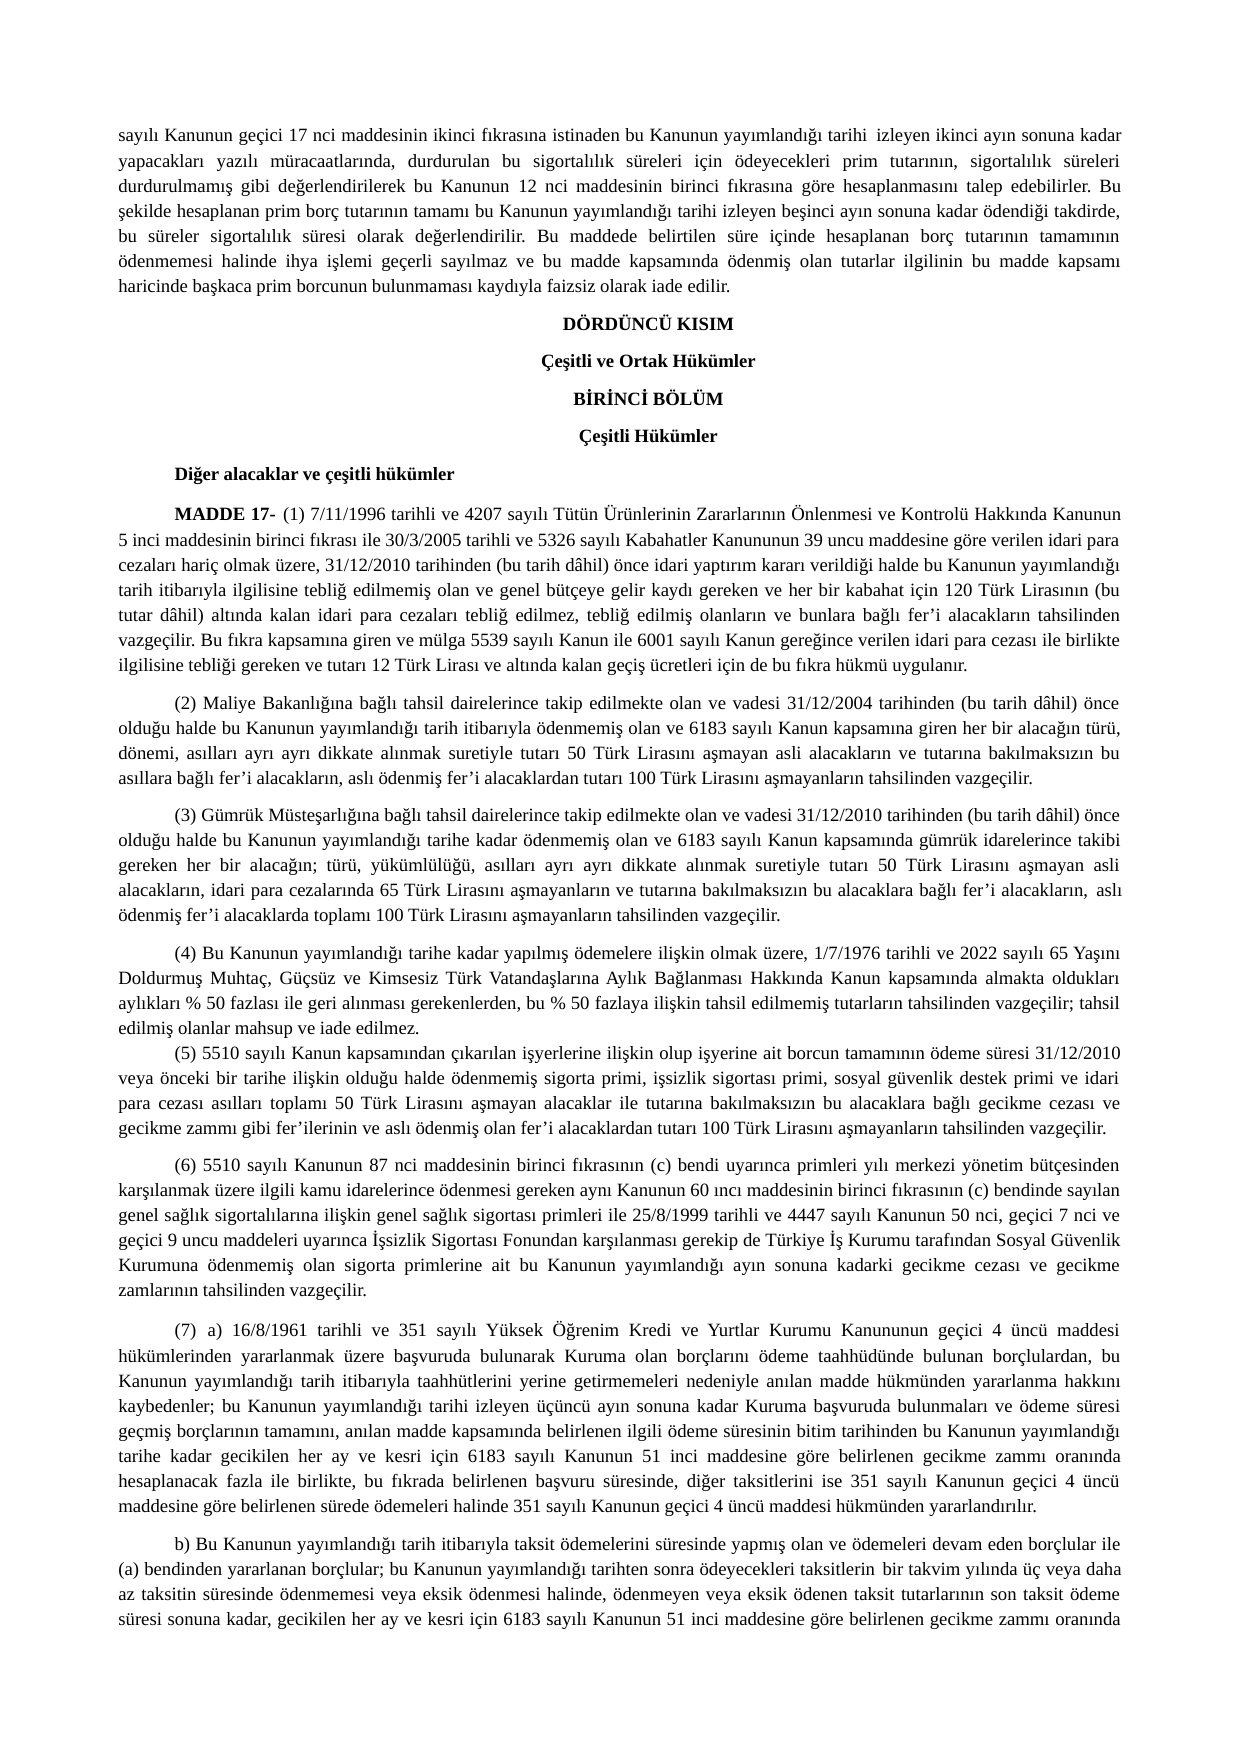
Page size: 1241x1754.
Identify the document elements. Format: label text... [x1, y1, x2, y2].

text (3) Gümrük Müsteşarlığına bağlı tahsil dairelerince takip edilmekte olan ve vadesi 31/12/2010 tarihinden (bu tarih dâhil) önce olduğu halde bu Kanunun yayımlandığı tarihe kadar ödenmemiş olan ve 6183 sayılı Kanun kapsamında gümrük idarelerince takibi gereken her bir alacağın; türü, yükümlülüğü, asılları ayrı ayrı dikkate alınmak suretiyle tutarı 50 Türk Lirasını aşmayan asli alacakların, idari para cezalarında 65 Türk Lirasını aşmayanların ve tutarına bakılmaksızın bu alacaklara bağlı fer’i alacakların, aslı ödenmiş fer’i alacaklarda toplamı 100 Türk Lirasını aşmayanların tahsilinden vazgeçilir. [118, 801, 1122, 926]
text (5) 5510 sayılı Kanun kapsamından çıkarılan işyerlerine ilişkin olup işyerine ait borcun tamamının ödeme süresi 31/12/2010 veya önceki bir tarihe ilişkin olduğu halde ödenmemiş sigorta primi, işsizlik sigortası primi, sosyal güvenlik destek primi ve idari para cezası asılları toplamı 50 Türk Lirasını aşmayan alacaklar ile tutarına bakılmaksızın bu alacaklara bağlı gecikme cezası ve gecikme zammı gibi fer’ilerinin ve aslı ödenmiş olan fer’i alacaklardan tutarı 100 Türk Lirasını aşmayanların tahsilinden vazgeçilir. [118, 1038, 1122, 1138]
text DÖRDÜNCÜ KISIM [118, 309, 1122, 334]
text (4) Bu Kanunun yayımlandığı tarihe kadar yapılmış ödemelere ilişkin olmak üzere, 1/7/1976 tarihli ve 2022 sayılı 65 Yaşını Doldurmuş Muhtaç, Güçsüz ve Kimsesiz Türk Vatandaşlarına Aylık Bağlanması Hakkında Kanun kapsamında almakta oldukları aylıkları % 50 fazlası ile geri alınması gerekenlerden, bu % 50 fazlaya ilişkin tahsil edilmemiş tutarların tahsilinden vazgeçilir; tahsil edilmiş olanlar mahsup ve iade edilmez. [118, 938, 1122, 1038]
text Çeşitli Hükümler [118, 422, 1122, 447]
text MADDE 17- (1) 7/11/1996 tarihli ve 4207 sayılı Tütün Ürünlerinin Zararlarının Önlenmesi ve Kontrolü Hakkında Kanunun 5 inci maddesinin birinci fıkrası ile 30/3/2005 tarihli ve 5326 sayılı Kabahatler Kanununun 39 uncu maddesine göre verilen idari para cezaları hariç olmak üzere, 31/12/2010 tarihinden (bu tarih dâhil) önce idari yaptırım kararı verildiği halde bu Kanunun yayımlandığı tarih itibarıyla ilgilisine tebliğ edilmemiş olan ve genel bütçeye gelir kaydı gereken ve her bir kabahat için 120 Türk Lirasının (bu tutar dâhil) altında kalan idari para cezaları tebliğ edilmez, tebliğ edilmiş olanların ve bunlara bağlı fer’i alacakların tahsilinden vazgeçilir. Bu fıkra kapsamına giren ve mülga 5539 sayılı Kanun ile 6001 sayılı Kanun gereğince verilen idari para cezası ile birlikte ilgilisine tebliği gereken ve tutarı 12 Türk Lirası ve altında kalan geçiş ücretleri için de bu fıkra hükmü uygulanır. [118, 497, 1122, 676]
text Diğer alacaklar ve çeşitli hükümler [118, 459, 1122, 484]
text BİRİNCİ BÖLÜM [118, 384, 1122, 409]
text (6) 5510 sayılı Kanunun 87 nci maddesinin birinci fıkrasının (c) bendi uyarınca primleri yılı merkezi yönetim bütçesinden karşılanmak üzere ilgili kamu idarelerince ödenmesi gereken aynı Kanunun 60 ıncı maddesinin birinci fıkrasının (c) bendinde sayılan genel sağlık sigortalılarına ilişkin genel sağlık sigortası primleri ile 25/8/1999 tarihli ve 4447 sayılı Kanunun 50 nci, geçici 7 nci ve geçici 9 uncu maddeleri uyarınca İşsizlik Sigortası Fonundan karşılanması gerekip de Türkiye İş Kurumu tarafından Sosyal Güvenlik Kurumuna ödenmemiş olan sigorta primlerine ait bu Kanunun yayımlandığı ayın sonuna kadarki gecikme cezası ve gecikme zamlarının tahsilinden vazgeçilir. [118, 1151, 1122, 1301]
text b) Bu Kanunun yayımlandığı tarih itibarıyla taksit ödemelerini süresinde yapmış olan ve ödemeleri devam eden borçlular ile (a) bendinden yararlanan borçlular; bu Kanunun yayımlandığı tarihten sonra ödeyecekleri taksitlerin bir takvim yılında üç veya daha az taksitin süresinde ödenmemesi veya eksik ödenmesi halinde, ödenmeyen veya eksik ödenen taksit tutarlarının son taksit ödeme süresi sonuna kadar, gecikilen her ay ve kesri için 6183 sayılı Kanunun 51 inci maddesine göre belirlenen gecikme zammı oranında [118, 1529, 1122, 1629]
text (2) Maliye Bakanlığına bağlı tahsil dairelerince takip edilmekte olan ve vadesi 31/12/2004 tarihinden (bu tarih dâhil) önce olduğu halde bu Kanunun yayımlandığı tarih itibarıyla ödenmemiş olan ve 6183 sayılı Kanun kapsamına giren her bir alacağın türü, dönemi, asılları ayrı ayrı dikkate alınmak suretiyle tutarı 50 Türk Lirasını aşmayan asli alacakların ve tutarına bakılmaksızın bu asıllara bağlı fer’i alacakların, aslı ödenmiş fer’i alacaklardan tutarı 100 Türk Lirasını aşmayanların tahsilinden vazgeçilir. [118, 688, 1122, 788]
text Çeşitli ve Ortak Hükümler [118, 347, 1122, 372]
text sayılı Kanunun geçici 17 nci maddesinin ikinci fıkrasına istinaden bu Kanunun yayımlandığı tarihi izleyen ikinci ayın sonuna kadar yapacakları yazılı müracaatlarında, durdurulan bu sigortalılık süreleri için ödeyecekleri prim tutarının, sigortalılık süreleri durdurulmamış gibi değerlendirilerek bu Kanunun 12 nci maddesinin birinci fıkrasına göre hesaplanmasını talep edebilirler. Bu şekilde hesaplanan prim borç tutarının tamamı bu Kanunun yayımlandığı tarihi izleyen beşinci ayın sonuna kadar ödendiği takdirde, bu süreler sigortalılık süresi olarak değerlendirilir. Bu maddede belirtilen süre içinde hesaplanan borç tutarının tamamının ödenmemesi halinde ihya işlemi geçerli sayılmaz ve bu madde kapsamında ödenmiş olan tutarlar ilgilinin bu madde kapsamı haricinde başkaca prim borcunun bulunmaması kaydıyla faizsiz olarak iade edilir. [118, 118, 1122, 297]
text (7) a) 16/8/1961 tarihli ve 351 sayılı Yüksek Öğrenim Kredi ve Yurtlar Kurumu Kanununun geçici 4 üncü maddesi hükümlerinden yararlanmak üzere başvuruda bulunarak Kuruma olan borçlarını ödeme taahhüdünde bulunan borçlulardan, bu Kanunun yayımlandığı tarih itibarıyla taahhütlerini yerine getirmemeleri nedeniyle anılan madde hükmünden yararlanma hakkını kaybedenler; bu Kanunun yayımlandığı tarihi izleyen üçüncü ayın sonuna kadar Kuruma başvuruda bulunmaları ve ödeme süresi geçmiş borçlarının tamamını, anılan madde kapsamında belirlenen ilgili ödeme süresinin bitim tarihinden bu Kanunun yayımlandığı tarihe kadar gecikilen her ay ve kesri için 6183 sayılı Kanunun 51 inci maddesine göre belirlenen gecikme zammı oranında hesaplanacak fazla ile birlikte, bu fıkrada belirlenen başvuru süresinde, diğer taksitlerini ise 351 sayılı Kanunun geçici 4 üncü maddesine göre belirlenen sürede ödemeleri halinde 351 sayılı Kanunun geçici 4 üncü maddesi hükmünden yararlandırılır. [118, 1313, 1122, 1517]
